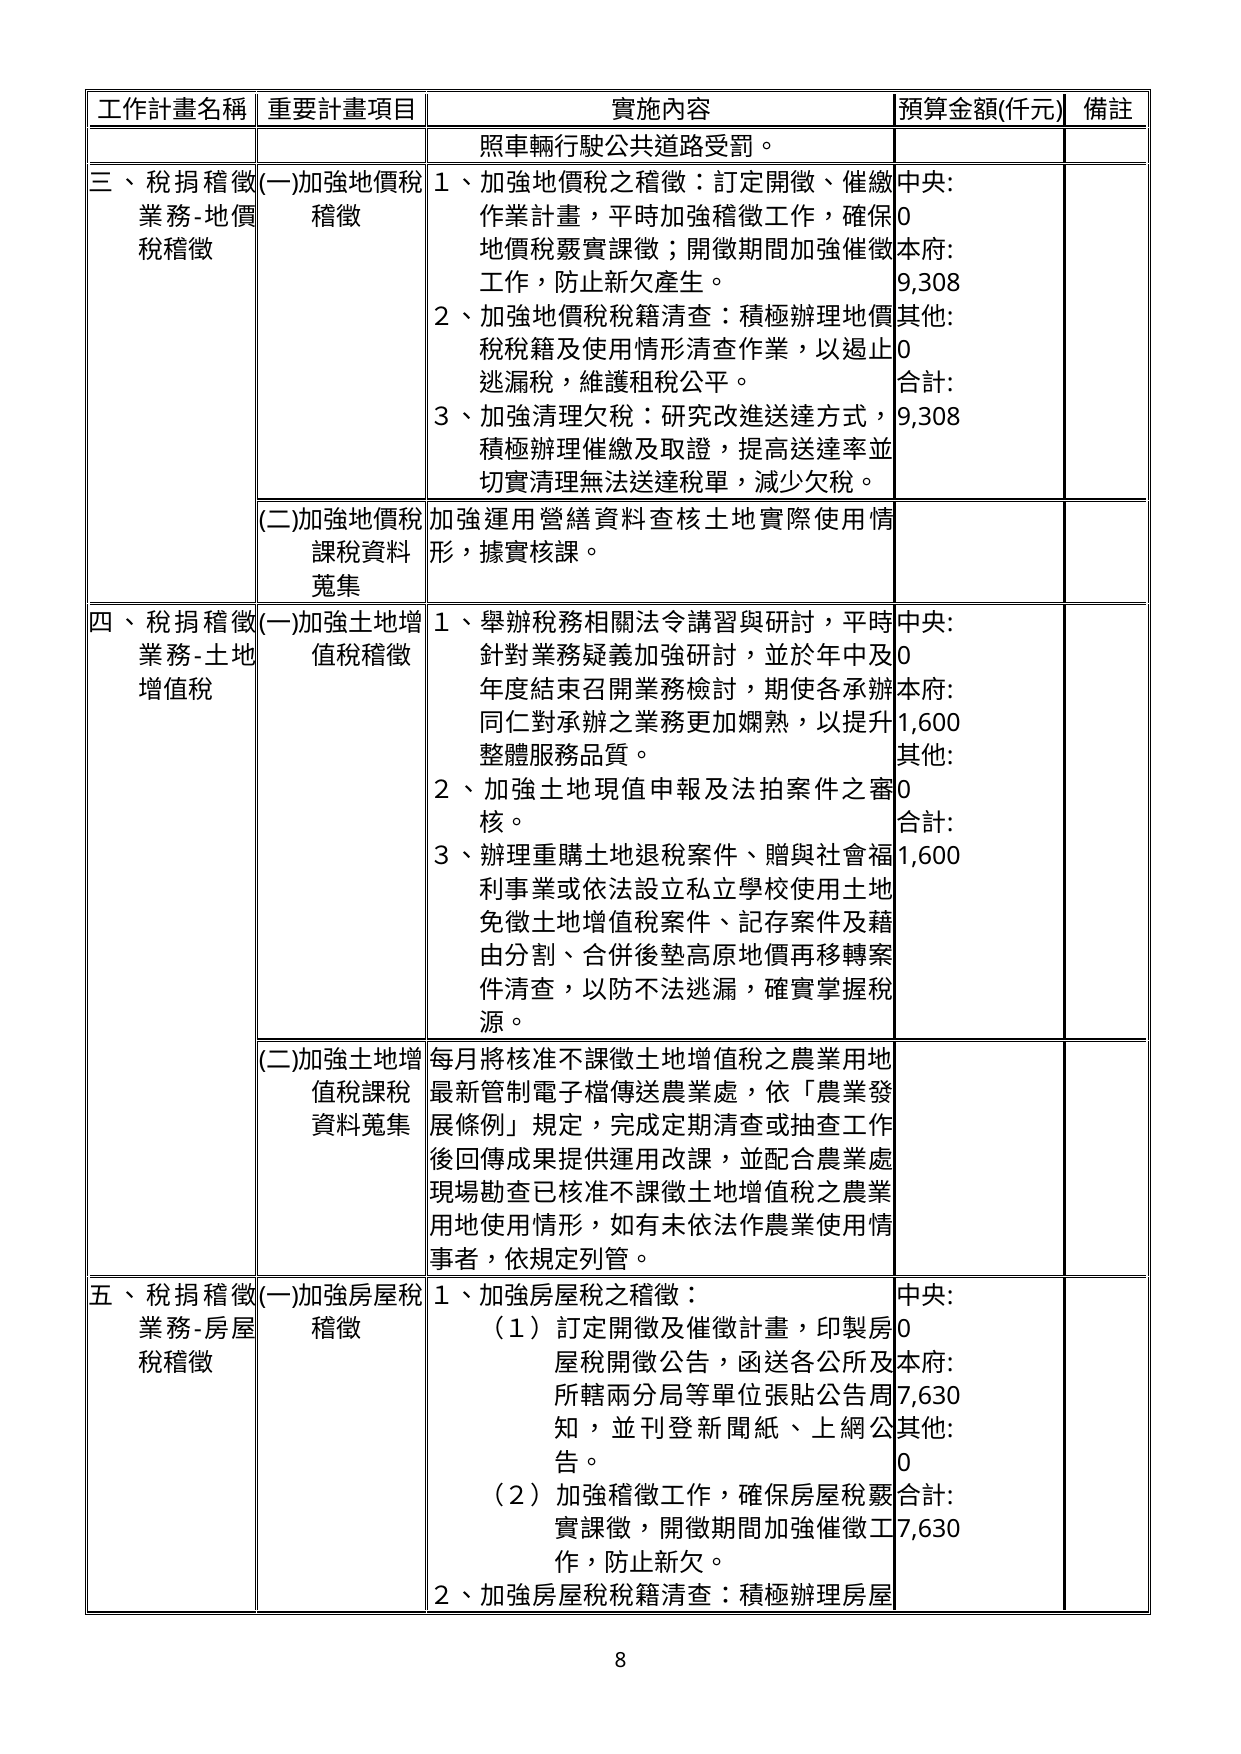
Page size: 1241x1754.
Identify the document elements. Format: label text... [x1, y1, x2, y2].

table_header 實施內容 [427, 92, 894, 125]
table_header 重要計畫項目 [256, 92, 427, 125]
table_cell [896, 502, 1063, 602]
table_cell １、舉辦稅務相關法令講習與研討，平時針對業務疑義加強研討，並於年中及年度結束召開業務檢討，期使各承辦同仁對承辦之業務更加嫻熟，以提升整體服務品質。 ２、加強土地現值申報及法拍案件之審核。 ３、辦理重購土地退稅案件、贈與社會福利事業或依法設立私立學校使用土地免徵土地增值稅案件、記存案件及藉由分割、合併後墊高原地價再移轉案件清查，以防不法逃漏，確實掌握稅源。 [428, 605, 893, 1038]
table_cell (二)加強地價稅課稅資料蒐集 [258, 502, 425, 602]
table_header 備註 [1064, 92, 1148, 125]
table_cell [1066, 1038, 1148, 1275]
table_cell １、加強地價稅之稽徵：訂定開徵、催繳作業計畫，平時加強稽徵工作，確保地價稅覈實課徵；開徵期間加強催徵工作，防止新欠產生。 ２、加強地價稅稅籍清查：積極辦理地價稅稅籍及使用情形清查作業，以遏止逃漏稅，維護租稅公平。 ３、加強清理欠稅：研究改進送達方式，積極辦理催繳及取證，提高送達率並切實清理無法送達稅單，減少欠稅。 [428, 165, 893, 498]
table_cell 三、稅捐稽徵業務-地價稅稽徵 [86, 162, 256, 602]
table_cell 每月將核准不課徵土地增值稅之農業用地最新管制電子檔傳送農業處，依「農業發展條例」規定，完成定期清查或抽查工作後回傳成果提供運用改課，並配合農業處現場勘查已核准不課徵土地增值稅之農業用地使用情形，如有未依法作農業使用情事者，依規定列管。 [428, 1042, 893, 1275]
table_header 預算金額(仟元) [894, 92, 1064, 125]
table_cell [1066, 498, 1148, 602]
table_cell 加強運用營繕資料查核土地實際使用情形，據實核課。 [428, 502, 893, 602]
table_cell [896, 1042, 1063, 1275]
table_cell 中央: 0 本府: 7,630 其他: 0 合計: 7,630 [894, 1278, 1064, 1611]
table_cell １、加強房屋稅之稽徵： （１）訂定開徵及催徵計畫，印製房屋稅開徵公告，函送各公所及所轄兩分局等單位張貼公告周知，並刊登新聞紙、上網公告。 （２）加強稽徵工作，確保房屋稅覈實課徵，開徵期間加強催徵工作，防止新欠。 ２、加強房屋稅稅籍清查：積極辦理房屋 [427, 1278, 894, 1611]
table_cell [1064, 162, 1149, 498]
table_cell (一)加強房屋稅稽徵 [256, 1278, 427, 1611]
table_cell 五、稅捐稽徵業務-房屋稅稽徵 [86, 1275, 256, 1611]
table_cell (一)加強地價稅稽徵 [258, 165, 425, 498]
table_cell [1064, 1275, 1149, 1611]
table_cell (一)加強土地增值稅稽徵 [258, 605, 425, 1038]
table_cell [88, 125, 255, 162]
table_header 工作計畫名稱 [88, 92, 256, 125]
table_cell (二)加強土地增值稅課稅資料蒐集 [258, 1042, 425, 1275]
table_cell 照車輛行駛公共道路受罰。 [428, 129, 893, 162]
table_cell [1064, 602, 1149, 1038]
table_cell 中央: 0 本府: 9,308 其他: 0 合計: 9,308 [896, 165, 1063, 498]
table_cell [258, 129, 425, 162]
table_cell [1066, 125, 1148, 162]
table_cell 中央: 0 本府: 1,600 其他: 0 合計: 1,600 [896, 605, 1063, 1038]
table_cell [896, 129, 1063, 162]
table_cell 四、稅捐稽徵業務-土地增值稅 [86, 602, 256, 1275]
